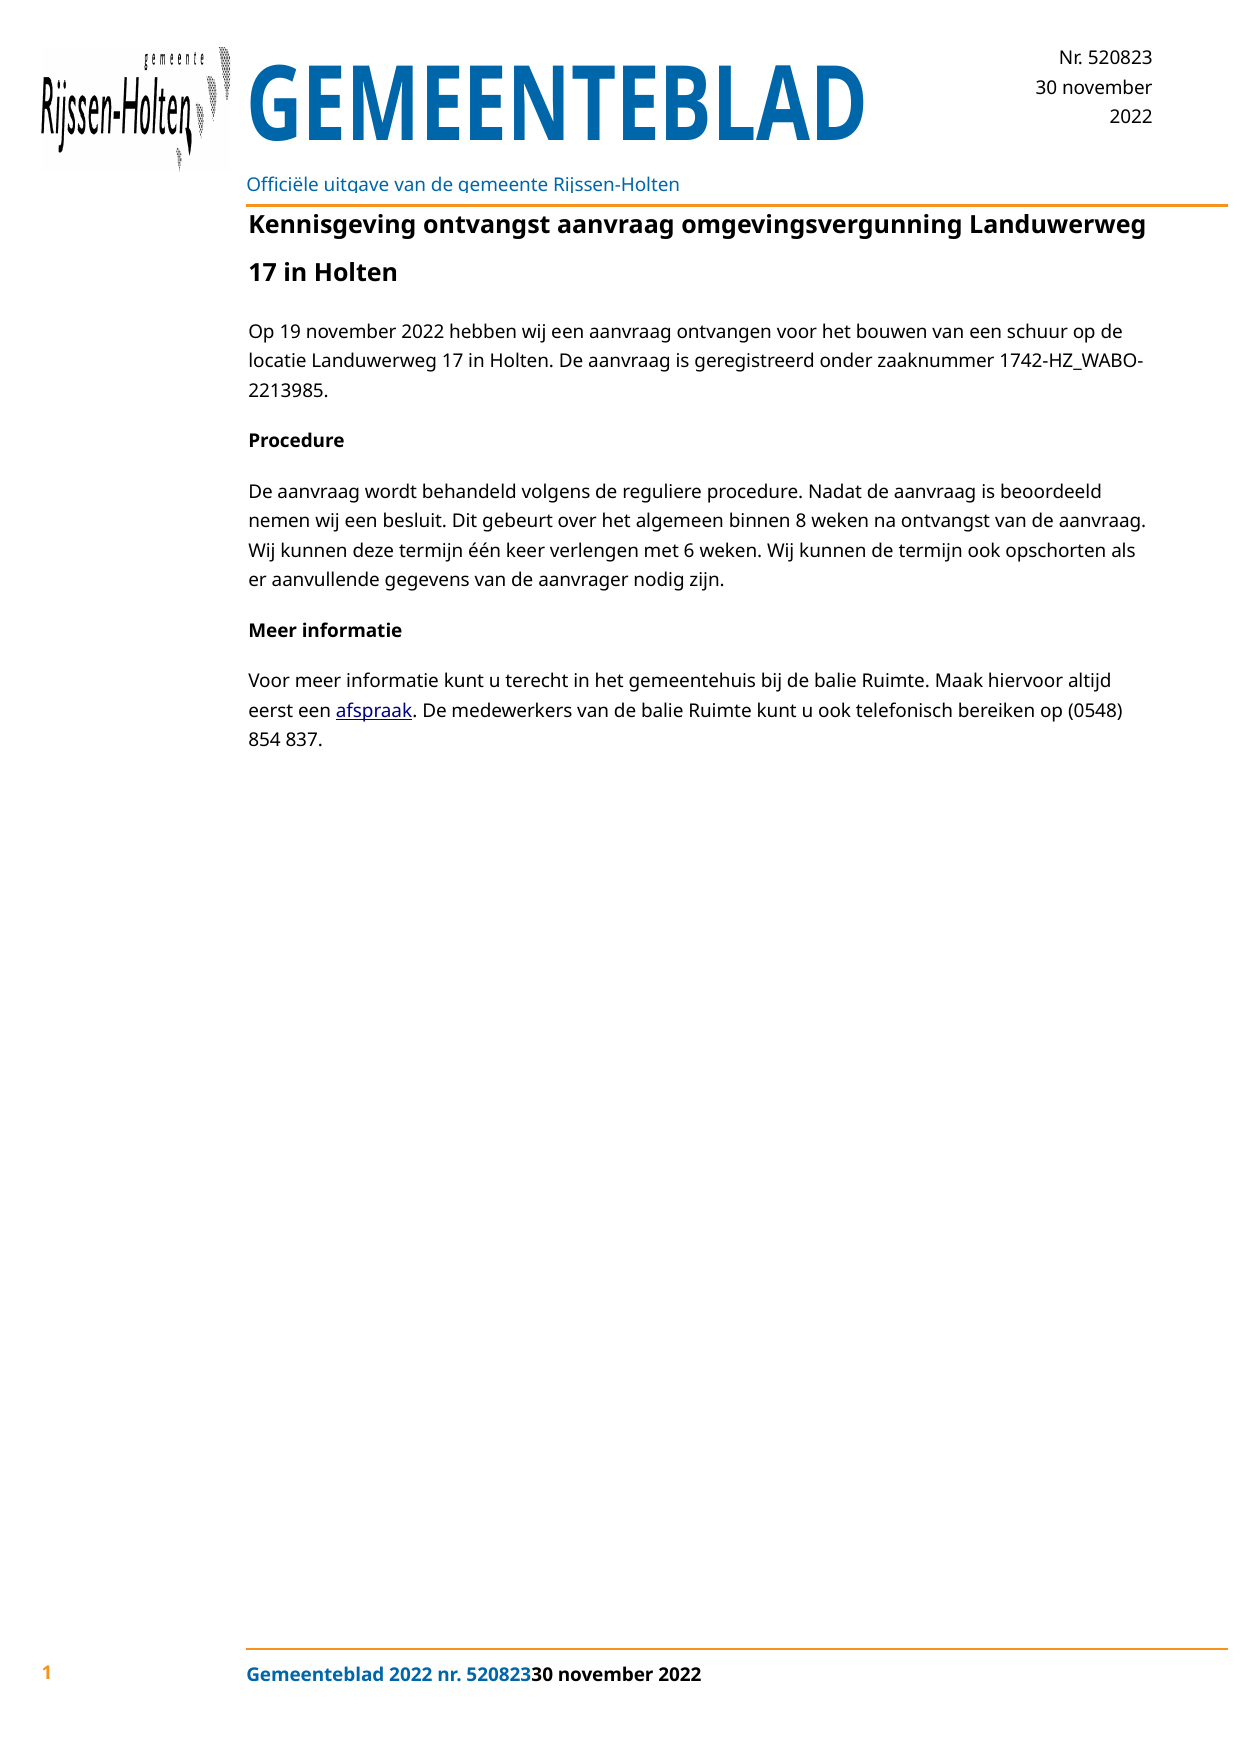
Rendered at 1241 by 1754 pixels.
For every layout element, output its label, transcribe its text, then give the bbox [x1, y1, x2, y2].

text Op 19 november 2022 hebben wij een aanvraag ontvangen voor het bouwen van een schuur op de locatie Landuwerweg 17 in Holten. De aanvraag is geregistreerd onder zaaknummer 1742-HZ_WABO-2213985. [248, 318, 1152, 403]
picture [41, 47, 231, 172]
text Meer informatie [248, 617, 1152, 643]
text Procedure [248, 427, 1152, 453]
text Kennisgeving ontvangst aanvraag omgevingsvergunning Landuwerweg 17 in Holten [248, 207, 1152, 288]
text Voor meer informatie kunt u terecht in het gemeentehuis bij de balie Ruimte. Maak hiervoor altijd eerst een afspraak. De medewerkers van de balie Ruimte kunt u ook telefonisch bereiken op (0548) 854 837. [248, 667, 1152, 752]
text De aanvraag wordt behandeld volgens de reguliere procedure. Nadat de aanvraag is beoordeeld nemen wij een besluit. Dit gebeurt over het algemeen binnen 8 weken na ontvangst van de aanvraag. Wij kunnen deze termijn één keer verlengen met 6 weken. Wij kunnen de termijn ook opschorten als er aanvullende gegevens van de aanvrager nodig zijn. [248, 478, 1152, 592]
